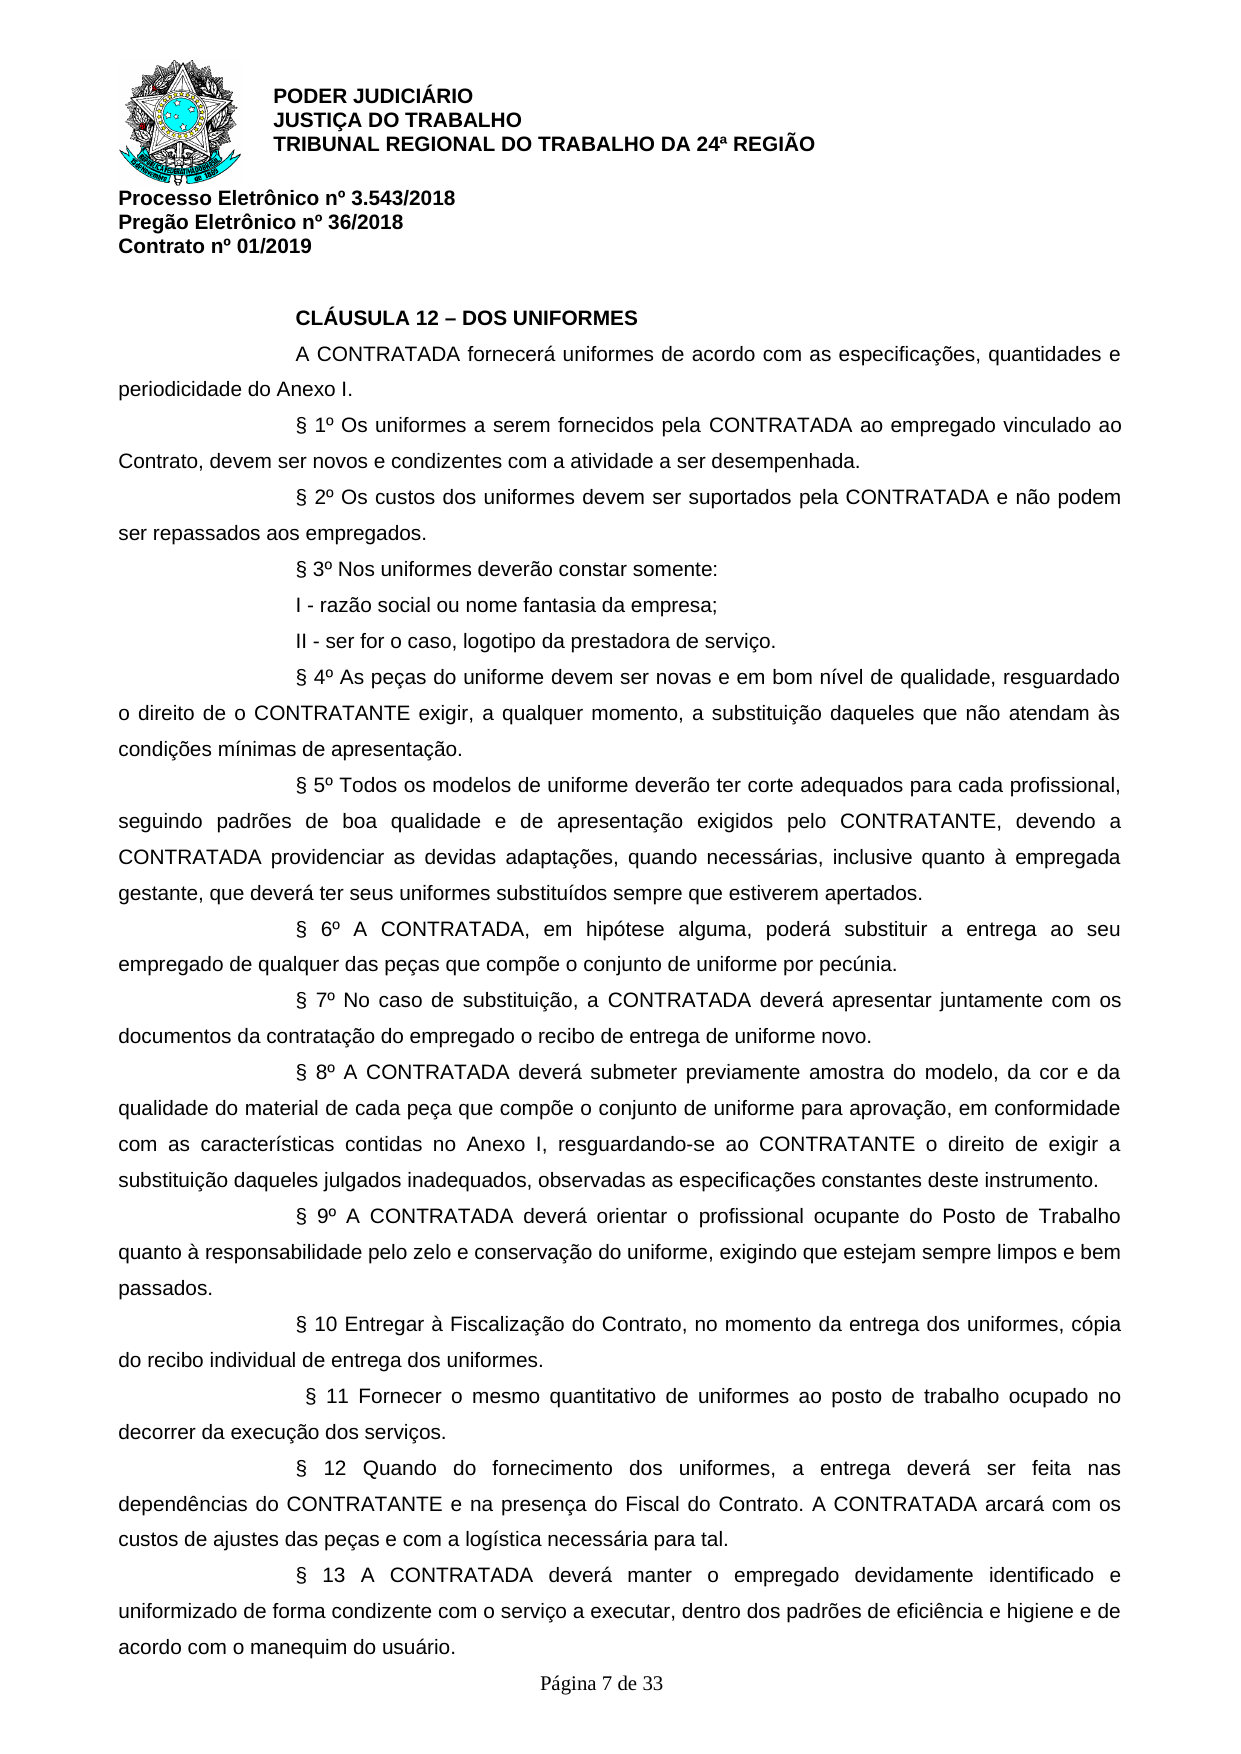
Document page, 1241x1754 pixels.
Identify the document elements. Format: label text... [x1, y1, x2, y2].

text § 11 Fornecer o mesmo quantitativo de uniformes ao posto de trabalho ocupado no decorrer da execução dos serviços. [118, 1383, 1122, 1443]
text § 3º Nos uniformes deverão constar somente: [118, 557, 1122, 581]
picture [118, 59, 243, 186]
text § 4º As peças do uniforme devem ser novas e em bom nível de qualidade, resguardado o direito de o CONTRATANTE exigir, a qualquer momento, a substituição daqueles que não atendam às condições mínimas de apresentação. [118, 665, 1122, 761]
text II - ser for o caso, logotipo da prestadora de serviço. [118, 629, 1122, 653]
text § 13 A CONTRATADA deverá manter o empregado devidamente identificado e uniformizado de forma condizente com o serviço a executar, dentro dos padrões de eficiência e higiene e de acordo com o manequim do usuário. [118, 1563, 1122, 1659]
text CLÁUSULA 12 – DOS UNIFORMES [118, 305, 1122, 329]
text § 9º A CONTRATADA deverá orientar o profissional ocupante do Posto de Trabalho quanto à responsabilidade pelo zelo e conservação do uniforme, exigindo que estejam sempre limpos e bem passados. [118, 1204, 1122, 1300]
text § 1º Os uniformes a serem fornecidos pela Contratada ao empregado vinculado ao Contrato, devem ser novos e condizentes com a atividade a ser desempenhada. [118, 413, 1122, 473]
text I - razão social ou nome fantasia da empresa; [118, 593, 1122, 617]
text § 2º Os custos dos uniformes devem ser suportados pela CONTRATADA e não podem ser repassados aos empregados. [118, 485, 1122, 545]
text § 8º A CONTRATADA deverá submeter previamente amostra do modelo, da cor e da qualidade do material de cada peça que compõe o conjunto de uniforme para aprovação, em conformidade com as características contidas no Anexo I, resguardando-se ao CONTRATANTE o direito de exigir a substituição daqueles julgados inadequados, observadas as especificações constantes deste instrumento. [118, 1060, 1122, 1192]
text § 10 Entregar à Fiscalização do Contrato, no momento da entrega dos uniformes, cópia do recibo individual de entrega dos uniformes. [118, 1312, 1122, 1372]
text A CONTRATADA fornecerá uniformes de acordo com as especificações, quantidades e periodicidade do Anexo I. [118, 341, 1122, 401]
text § 6º A CONTRATADA, em hipótese alguma, poderá substituir a entrega ao seu empregado de qualquer das peças que compõe o conjunto de uniforme por pecúnia. [118, 916, 1122, 976]
text § 5º Todos os modelos de uniforme deverão ter corte adequados para cada profissional, seguindo padrões de boa qualidade e de apresentação exigidos pelo CONTRATANTE, devendo a CONTRATADA providenciar as devidas adaptações, quando necessárias, inclusive quanto à empregada gestante, que deverá ter seus uniformes substituídos sempre que estiverem apertados. [118, 773, 1122, 904]
text § 7º No caso de substituição, a contratada deverá apresentar juntamente com os documentos da contratação do empregado o recibo de entrega de uniforme novo. [118, 988, 1122, 1048]
text § 12 Quando do fornecimento dos uniformes, a entrega deverá ser feita nas dependências do CONTRATANTE e na presença do Fiscal do Contrato. A CONTRATADA arcará com os custos de ajustes das peças e com a logística necessária para tal. [118, 1455, 1122, 1551]
